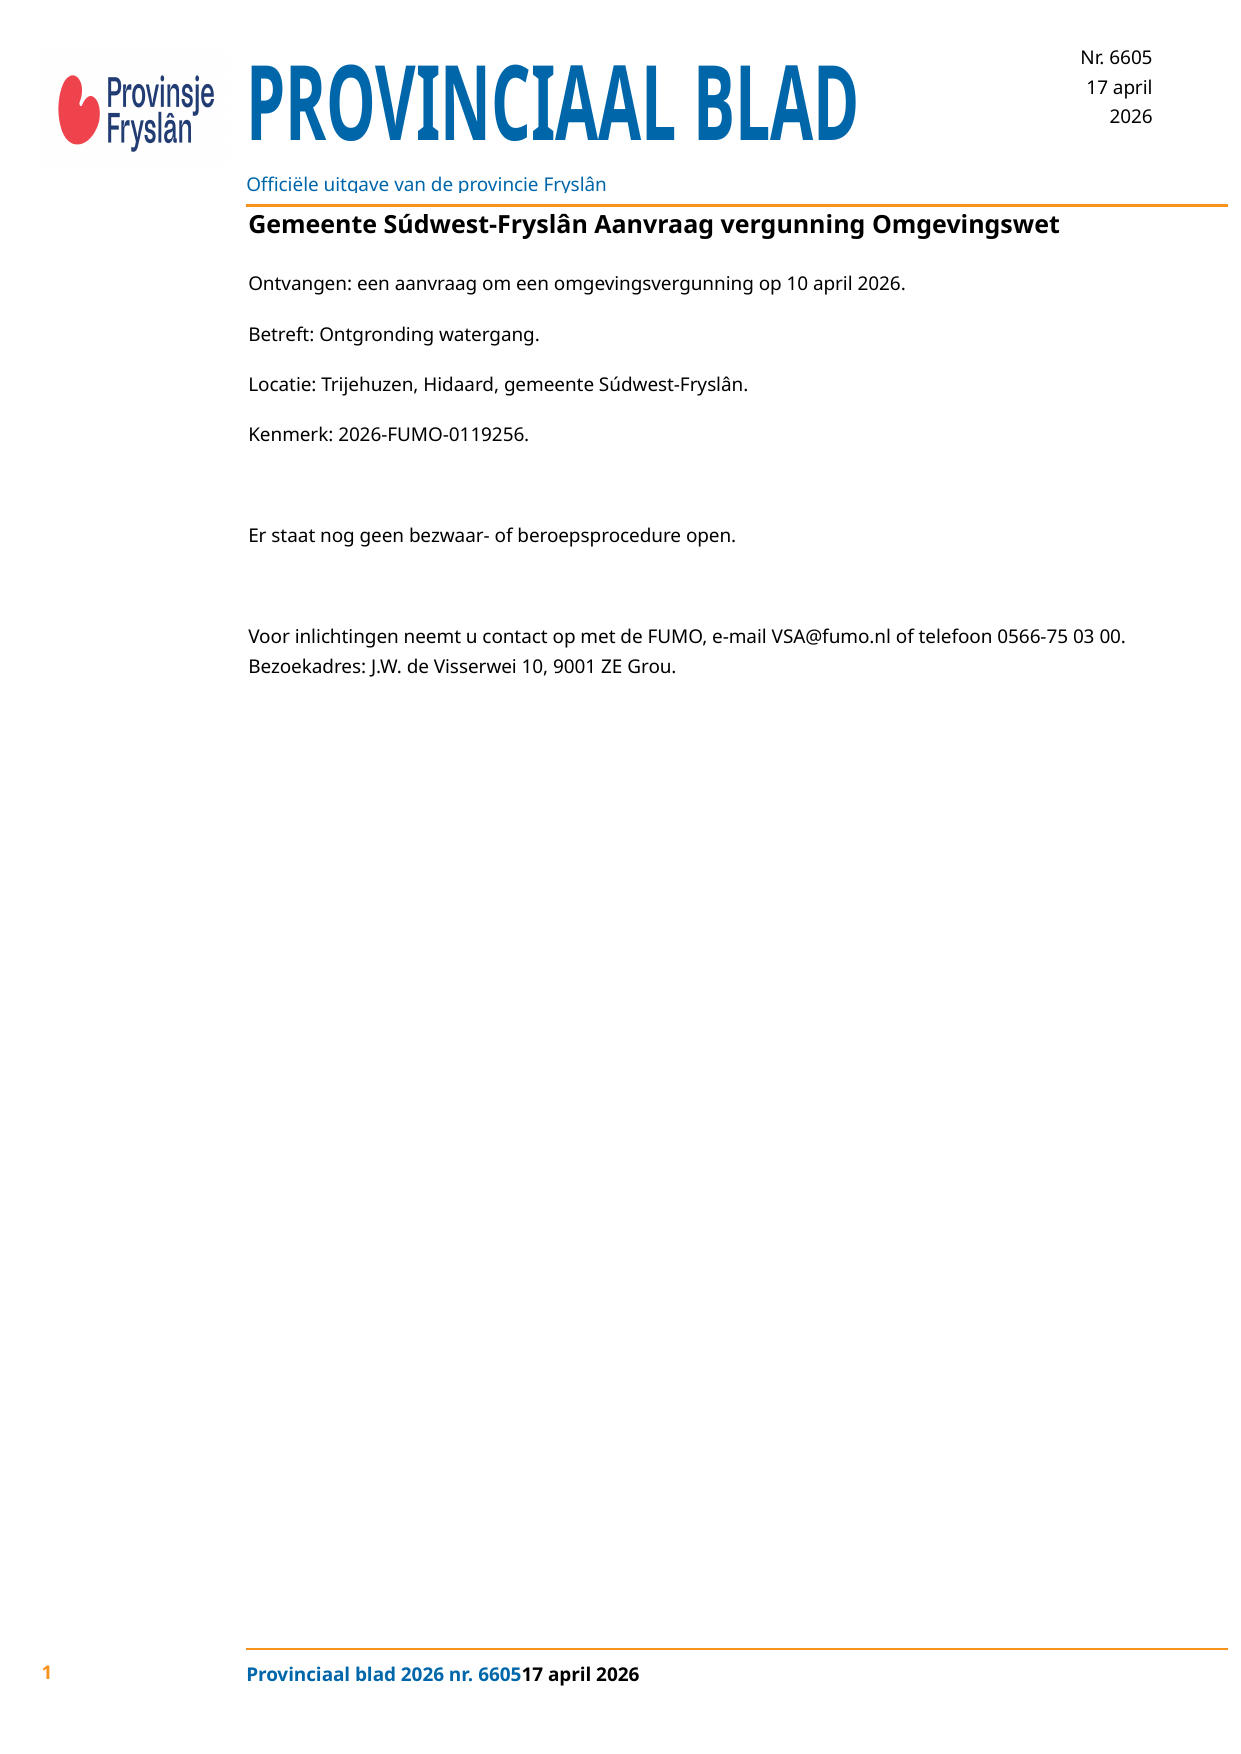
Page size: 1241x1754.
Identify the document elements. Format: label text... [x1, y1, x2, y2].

text Gemeente Súdwest-Fryslân Aanvraag vergunning Omgevingswet [248, 207, 1152, 241]
text Locatie: Trijehuzen, Hidaard, gemeente Súdwest-Fryslân. [248, 371, 1152, 397]
text Er staat nog geen bezwaar- of beroepsprocedure open. [248, 522, 1152, 548]
text Kenmerk: 2026-FUMO-0119256. [248, 422, 1152, 447]
text Voor inlichtingen neemt u contact op met de FUMO, e-mail VSA@fumo.nl of telefoon 0566-75 03 00. Bezoekadres: J.W. de Visserwei 10, 9001 ZE Grou. [248, 623, 1152, 678]
picture [41, 47, 231, 172]
text Ontvangen: een aanvraag om een omgevingsvergunning op 10 april 2026. [248, 270, 1152, 296]
text Betreft: Ontgronding watergang. [248, 321, 1152, 346]
